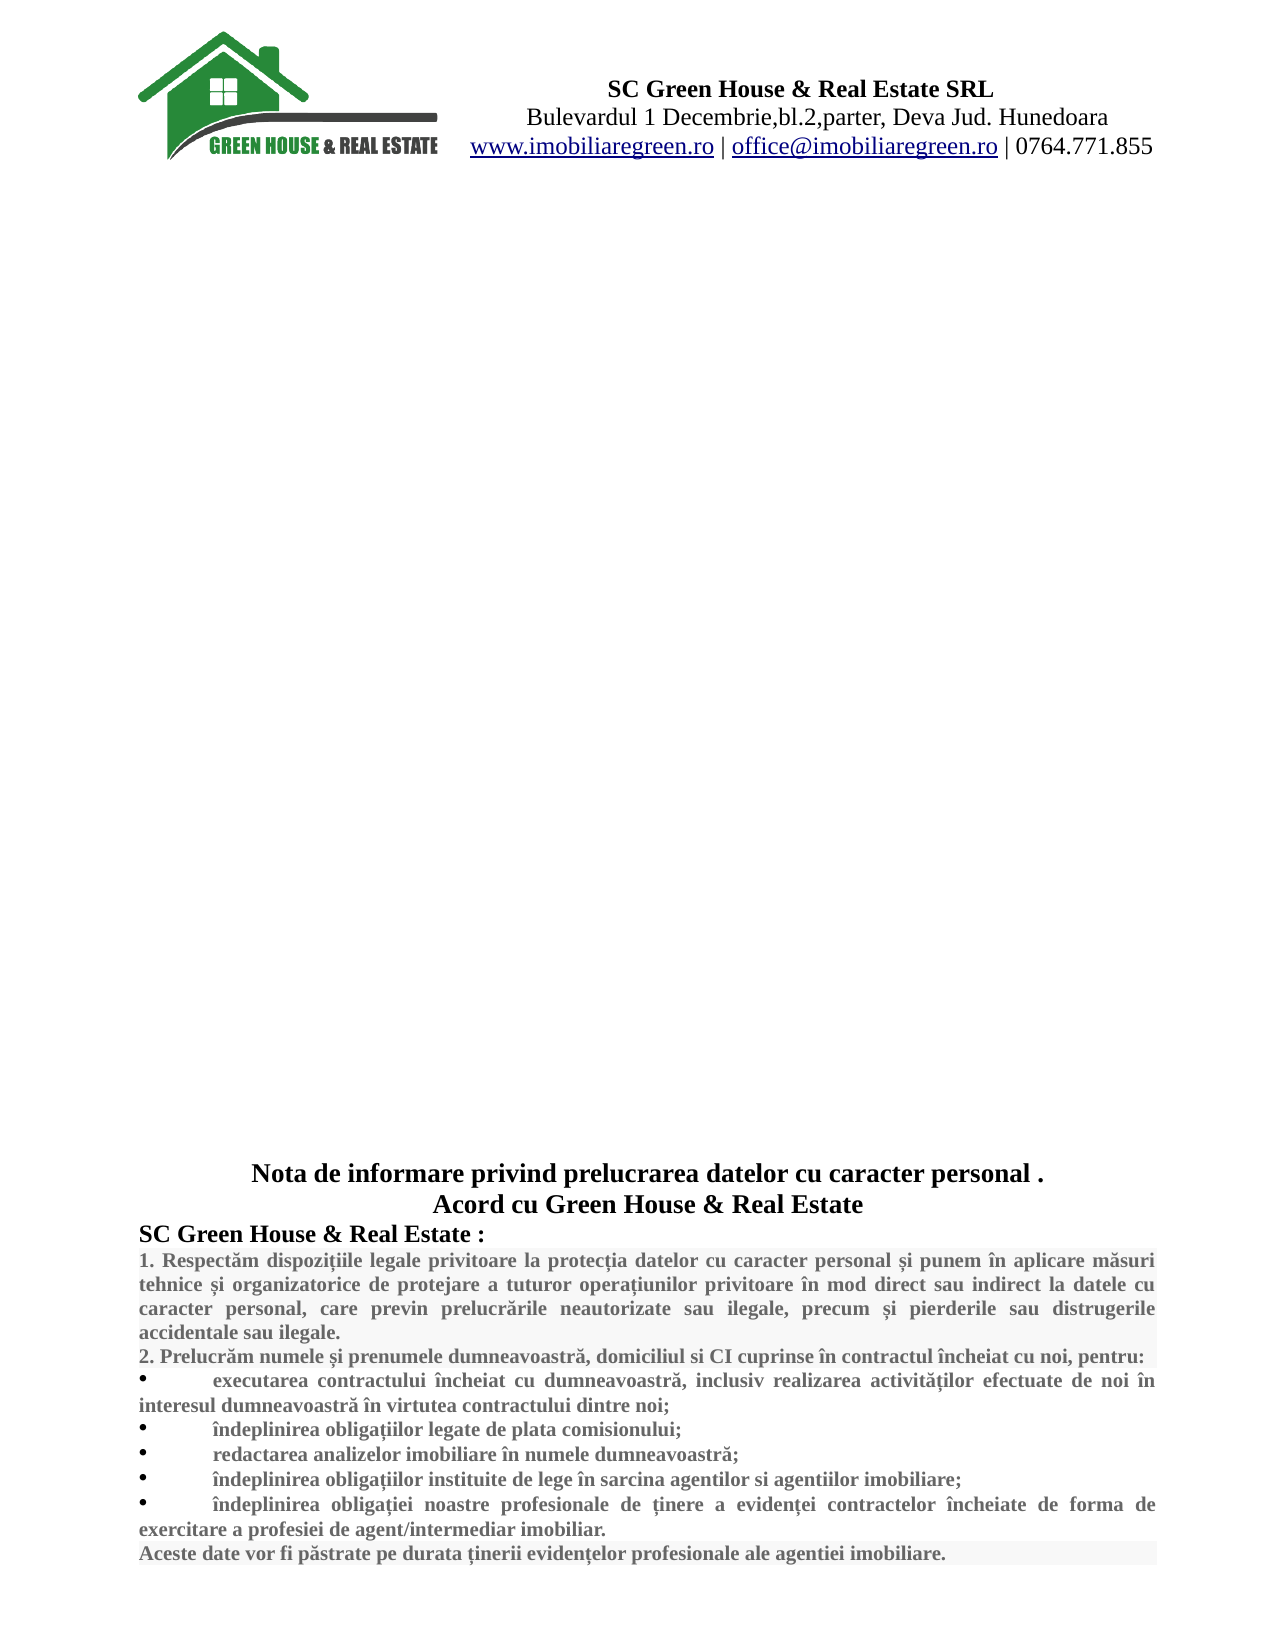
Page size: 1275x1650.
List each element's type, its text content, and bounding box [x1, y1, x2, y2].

list îndeplinirea obligațiilor legate de plata comisionului; [139, 1417, 1157, 1442]
list îndeplinirea obligației noastre profesionale de ținere a evidenței contractelor încheiate de forma de exercitare a profesiei de agent/intermediar imobiliar. [139, 1492, 1157, 1541]
text Aceste date vor fi păstrate pe durata ținerii evidențelor profesionale ale agentiei imobiliare. [139, 1541, 1157, 1565]
list executarea contractului încheiat cu dumneavoastră, inclusiv realizarea activităților efectuate de noi în interesul dumneavoastră în virtutea contractului dintre noi; [139, 1368, 1157, 1417]
text Nota de informare privind prelucrarea datelor cu caracter personal . [139, 1157, 1157, 1188]
text Acord cu Green House & Real Estate [139, 1188, 1157, 1219]
list îndeplinirea obligațiilor instituite de lege în sarcina agentilor si agentiilor imobiliare; [139, 1467, 1157, 1492]
list redactarea analizelor imobiliare în numele dumneavoastră; [139, 1442, 1157, 1467]
text 2. Prelucrăm numele și prenumele dumneavoastră, domiciliul si CI cuprinse în contractul încheiat cu noi, pentru: [139, 1344, 1157, 1368]
text SC Green House & Real Estate : [139, 1219, 1157, 1248]
text 1. Respectăm dispozițiile legale privitoare la protecția datelor cu caracter personal și punem în aplicare măsuri tehnice și organizatorice de protejare a tuturor operațiunilor privitoare în mod direct sau indirect la datele cu caracter personal, care previn prelucrările neautorizate sau ilegale, precum și pierderile sau distrugerile accidentale sau ilegale. [139, 1248, 1157, 1344]
